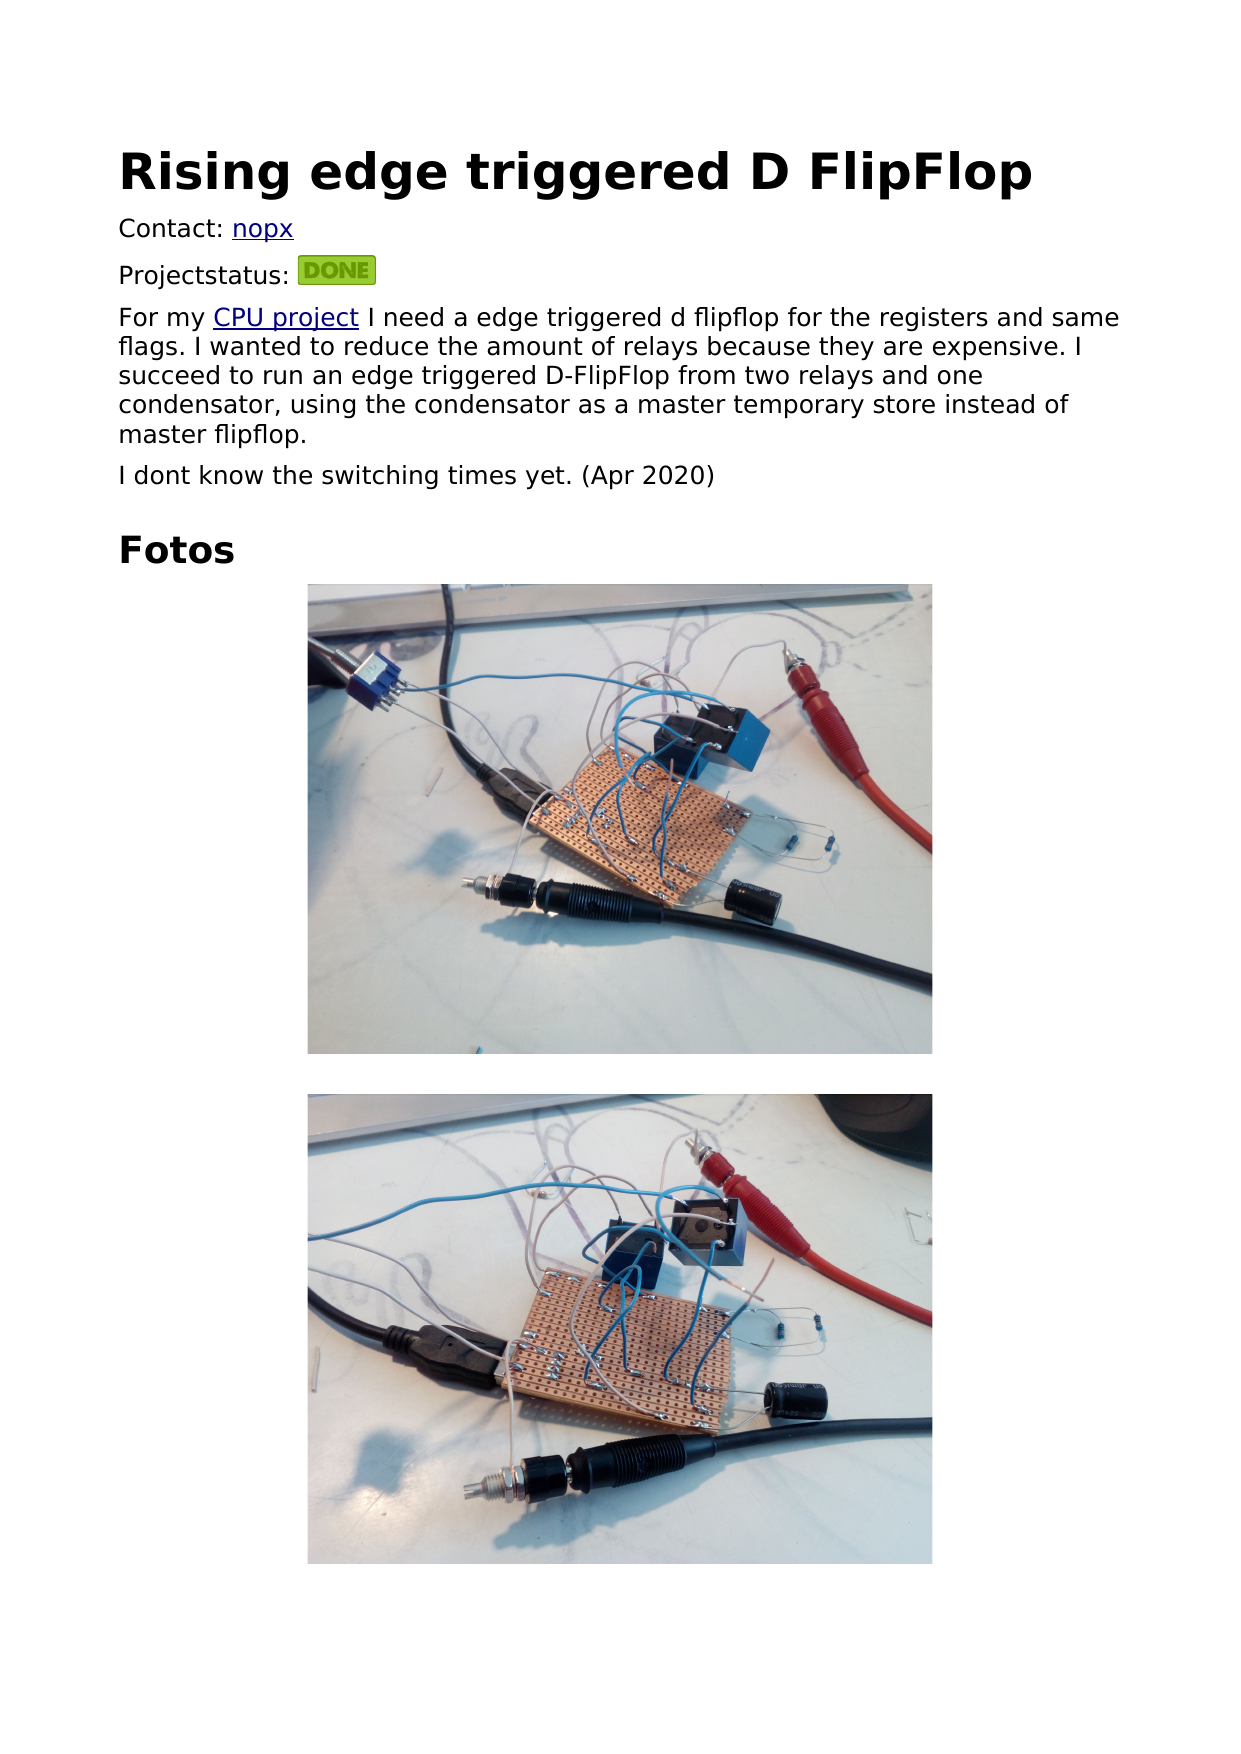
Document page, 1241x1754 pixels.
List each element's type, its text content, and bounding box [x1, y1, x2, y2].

subtitle Fotos [118, 528, 1122, 572]
text Projectstatus: [118, 256, 1122, 291]
picture [307, 1094, 933, 1564]
picture [297, 255, 376, 285]
text Contact: nopx [118, 214, 1122, 243]
subtitle Rising edge triggered D FlipFlop [118, 143, 1122, 201]
text For my CPU project I need a edge triggered d flipflop for the registers and same flags. I wanted to reduce the amount of relays because they are expensive. I succeed to run an edge triggered D-FlipFlop from two relays and one condensator, using the condensator as a master temporary store instead of master flipflop. [118, 303, 1122, 449]
text I dont know the switching times yet. (Apr 2020) [118, 462, 1122, 491]
picture [307, 584, 933, 1054]
